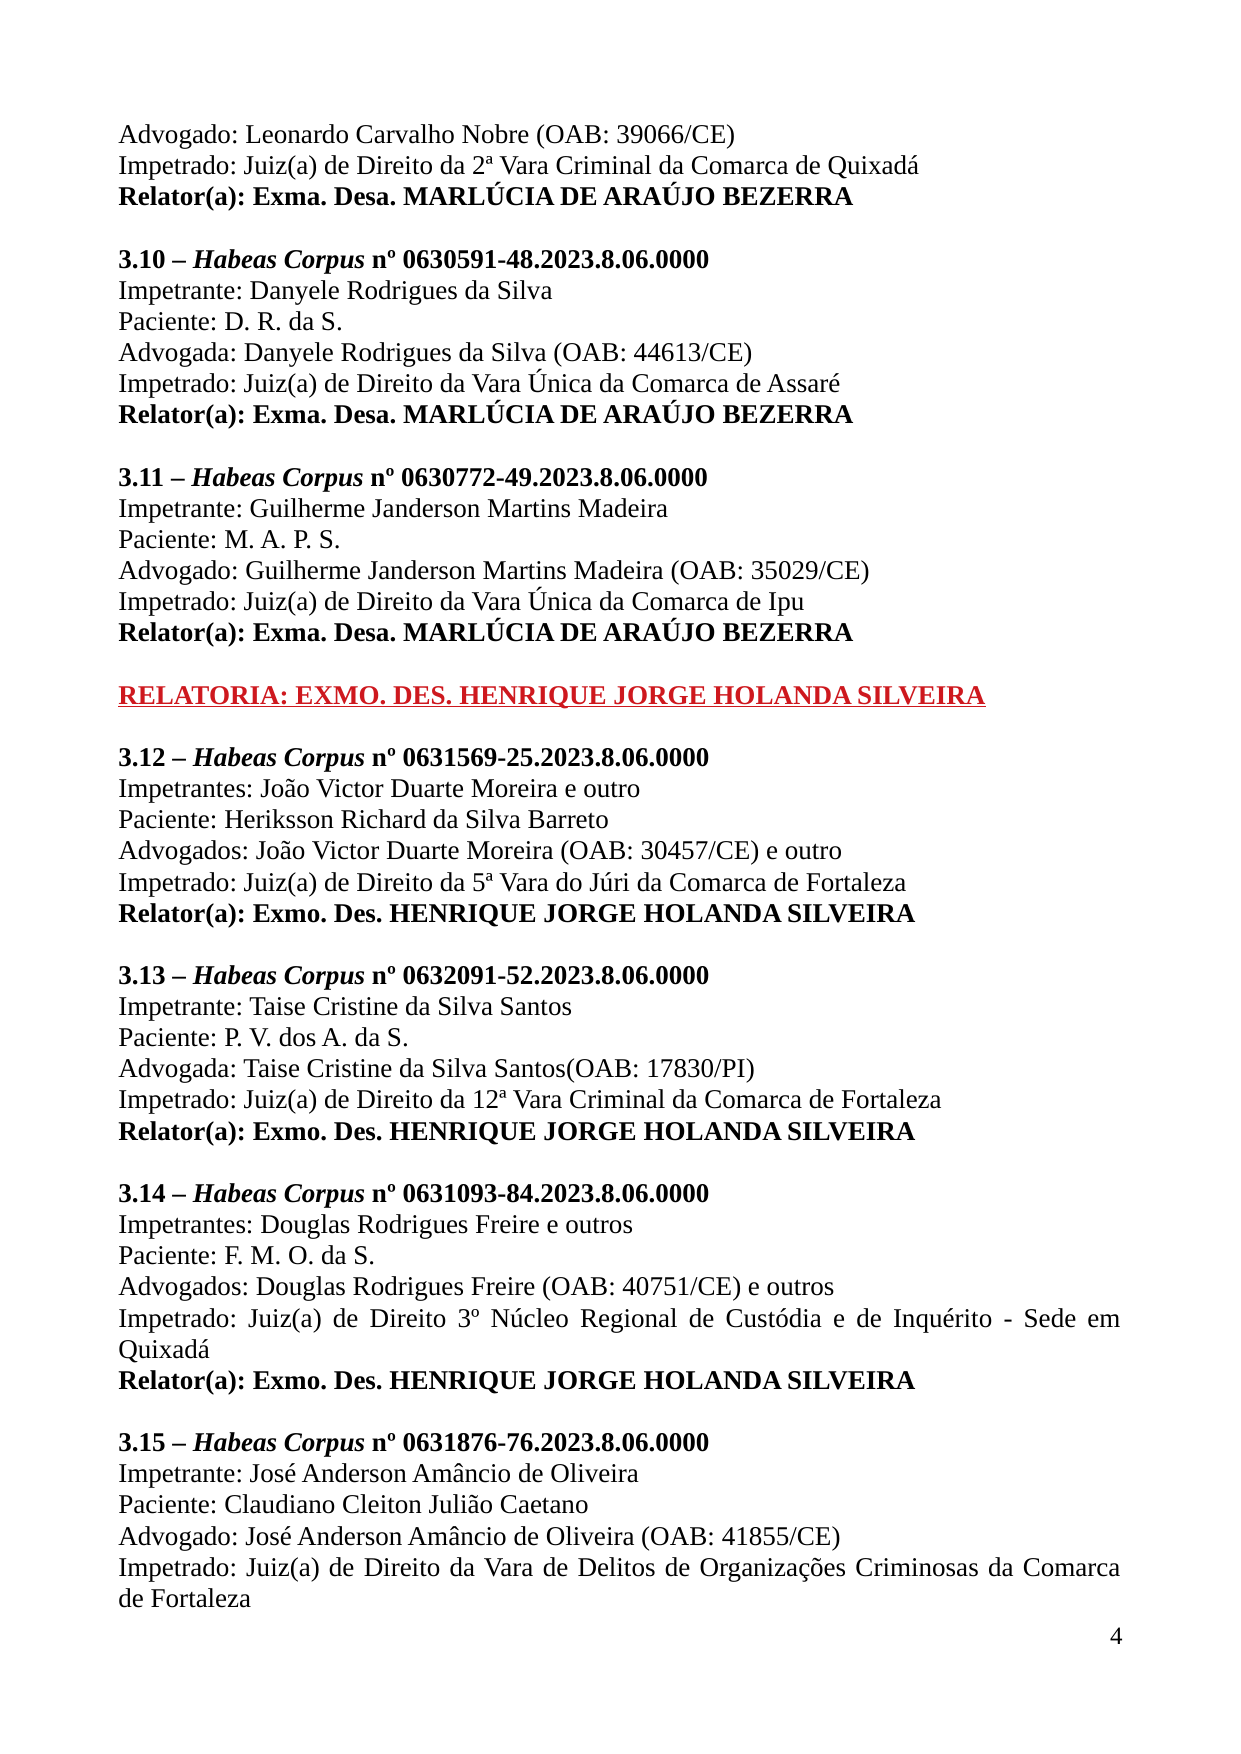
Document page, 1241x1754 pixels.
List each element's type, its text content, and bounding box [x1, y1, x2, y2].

text Advogada: Danyele Rodrigues da Silva (OAB: 44613/CE) [118, 336, 1122, 367]
text Advogado: José Anderson Amâncio de Oliveira (OAB: 41855/CE) [118, 1520, 1122, 1551]
text Paciente: M. A. P. S. [118, 523, 1122, 554]
text Paciente: Heriksson Richard da Silva Barreto [118, 803, 1122, 834]
text Advogados: João Victor Duarte Moreira (OAB: 30457/CE) e outro [118, 834, 1122, 866]
text Impetrante: Danyele Rodrigues da Silva [118, 274, 1122, 305]
text Advogada: Taise Cristine da Silva Santos(OAB: 17830/PI) [118, 1052, 1122, 1084]
text Relator(a): Exmo. Des. HENRIQUE JORGE HOLANDA SILVEIRA [118, 897, 1122, 928]
text Impetrado: Juiz(a) de Direito da Vara Única da Comarca de Assaré [118, 367, 1122, 398]
text Relator(a): Exmo. Des. HENRIQUE JORGE HOLANDA SILVEIRA [118, 1364, 1122, 1395]
text RELATORIA: EXMO. DES. HENRIQUE JORGE HOLANDA SILVEIRA [118, 679, 1122, 710]
text Impetrado: Juiz(a) de Direito da Vara Única da Comarca de Ipu [118, 585, 1122, 616]
text Impetrante: Taise Cristine da Silva Santos [118, 990, 1122, 1021]
text Impetrado: Juiz(a) de Direito 3º Núcleo Regional de Custódia e de Inquérito - Sede em Quixadá [118, 1302, 1122, 1364]
text Impetrante: Guilherme Janderson Martins Madeira [118, 492, 1122, 523]
text Impetrado: Juiz(a) de Direito da Vara de Delitos de Organizações Criminosas da Comarca de Fortaleza [118, 1551, 1122, 1613]
text Relator(a): Exma. Desa. MARLÚCIA DE ARAÚJO BEZERRA [118, 616, 1122, 648]
text 3.14 – Habeas Corpus nº 0631093-84.2023.8.06.0000 [118, 1177, 1122, 1208]
text Impetrantes: Douglas Rodrigues Freire e outros [118, 1208, 1122, 1239]
text Paciente: F. M. O. da S. [118, 1239, 1122, 1271]
text Relator(a): Exma. Desa. MARLÚCIA DE ARAÚJO BEZERRA [118, 398, 1122, 429]
text 3.11 – Habeas Corpus nº 0630772-49.2023.8.06.0000 [118, 461, 1122, 492]
text 3.15 – Habeas Corpus nº 0631876-76.2023.8.06.0000 [118, 1426, 1122, 1457]
text Advogados: Douglas Rodrigues Freire (OAB: 40751/CE) e outros [118, 1271, 1122, 1302]
text Advogado: Leonardo Carvalho Nobre (OAB: 39066/CE) [118, 118, 1122, 149]
text Impetrantes: João Victor Duarte Moreira e outro [118, 772, 1122, 803]
text 3.10 – Habeas Corpus nº 0630591-48.2023.8.06.0000 [118, 243, 1122, 274]
text Paciente: D. R. da S. [118, 305, 1122, 336]
text Paciente: Claudiano Cleiton Julião Caetano [118, 1488, 1122, 1520]
text Advogado: Guilherme Janderson Martins Madeira (OAB: 35029/CE) [118, 554, 1122, 585]
text Impetrado: Juiz(a) de Direito da 2ª Vara Criminal da Comarca de Quixadá [118, 149, 1122, 180]
text Impetrado: Juiz(a) de Direito da 5ª Vara do Júri da Comarca de Fortaleza [118, 866, 1122, 897]
text Relator(a): Exma. Desa. MARLÚCIA DE ARAÚJO BEZERRA [118, 180, 1122, 212]
text Impetrado: Juiz(a) de Direito da 12ª Vara Criminal da Comarca de Fortaleza [118, 1084, 1122, 1115]
text Paciente: P. V. dos A. da S. [118, 1021, 1122, 1052]
text Impetrante: José Anderson Amâncio de Oliveira [118, 1457, 1122, 1488]
text 3.13 – Habeas Corpus nº 0632091-52.2023.8.06.0000 [118, 959, 1122, 990]
text Relator(a): Exmo. Des. HENRIQUE JORGE HOLANDA SILVEIRA [118, 1115, 1122, 1146]
text 3.12 – Habeas Corpus nº 0631569-25.2023.8.06.0000 [118, 741, 1122, 772]
